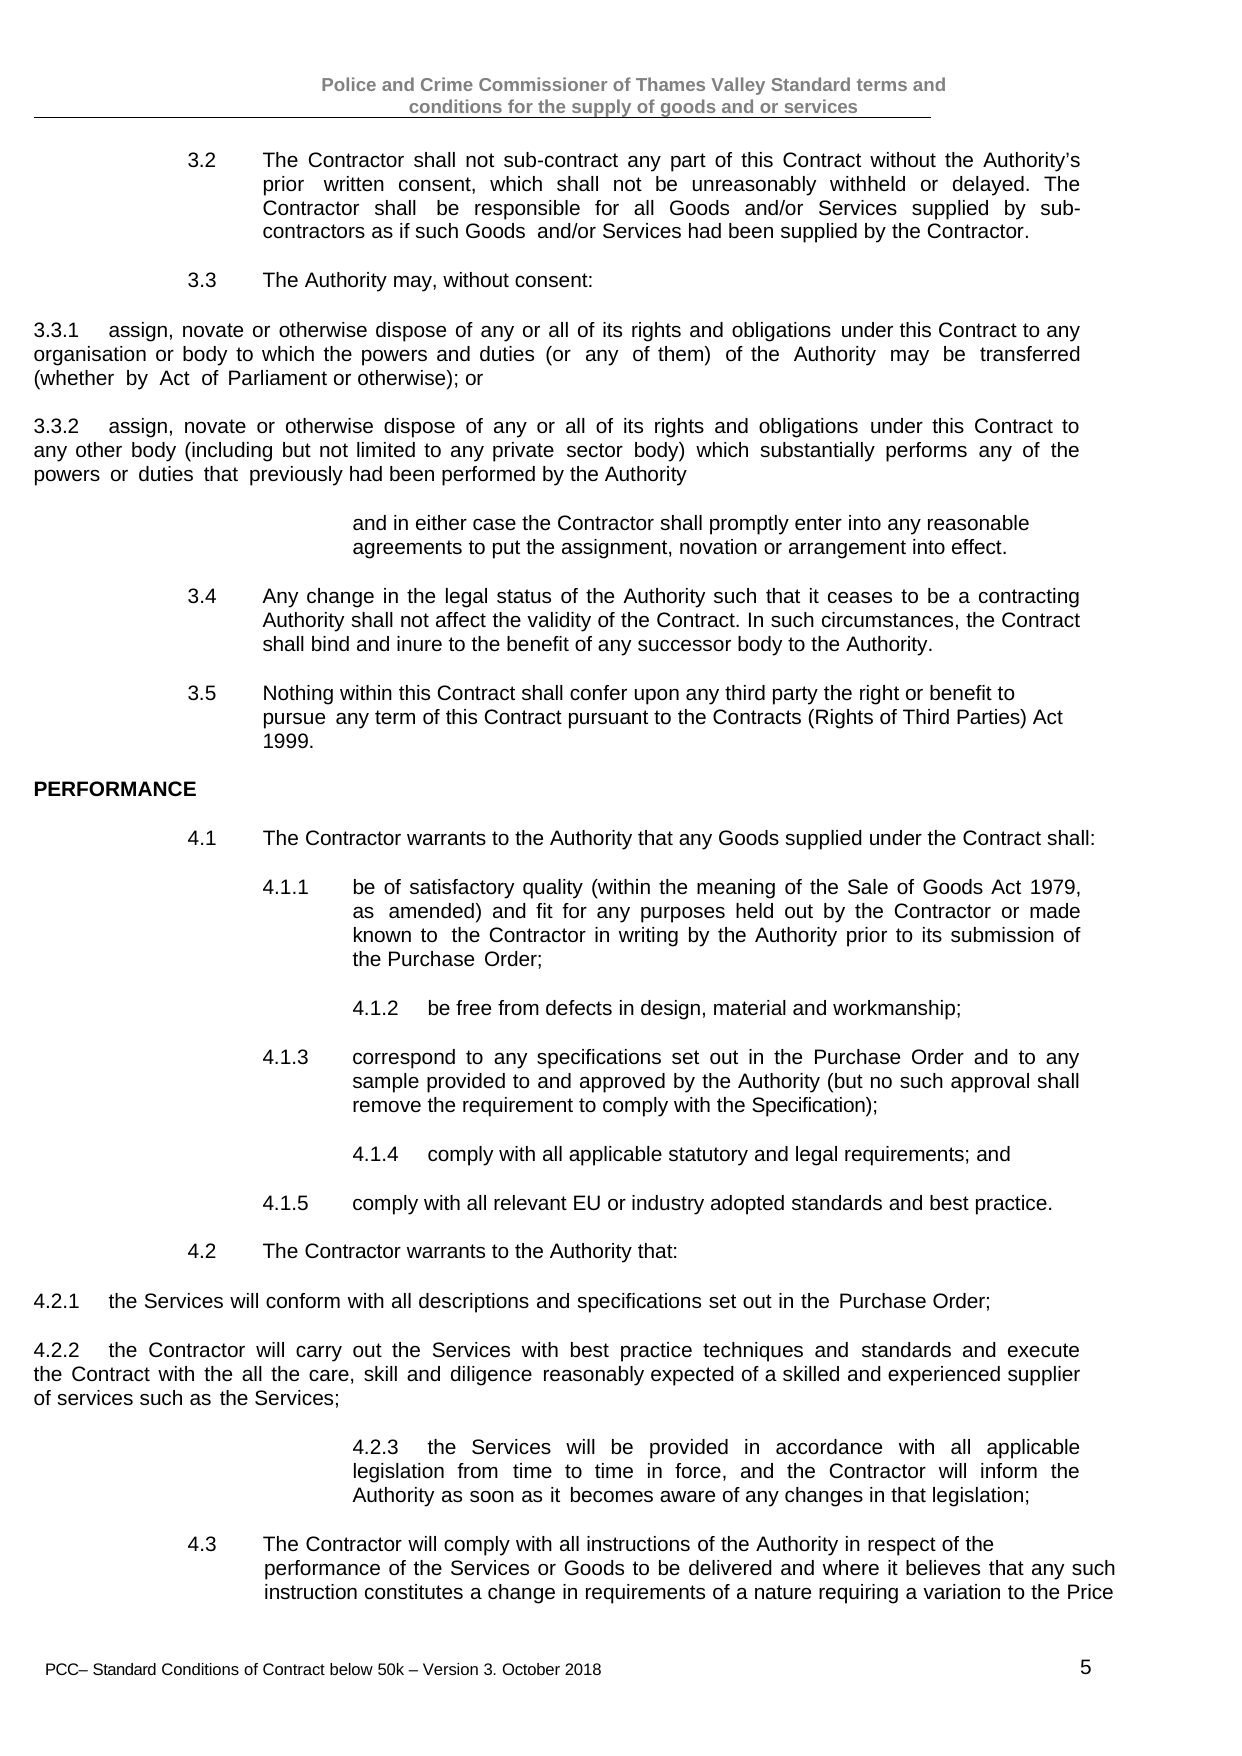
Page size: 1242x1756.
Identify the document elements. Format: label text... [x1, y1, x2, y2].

list The Authority may, without consent: [187, 268, 1135, 292]
list be free from defects in design, material and workmanship; [352, 996, 1135, 1020]
list the Services will be provided in accordance with all applicable legislation from time to time in force, and the Contractor will inform the Authority as soon as it becomes aware of any changes in that legislation; [352, 1435, 1080, 1507]
list be of satisfactory quality (within the meaning of the Sale of Goods Act 1979, as amended) and fit for any purposes held out by the Contractor or made known to the Contractor in writing by the Authority prior to its submission of the Purchase Order; [262, 875, 1081, 971]
list Any change in the legal status of the Authority such that it ceases to be a contracting Authority shall not affect the validity of the Contract. In such circumstances, the Contract shall bind and inure to the benefit of any successor body to the Authority. [187, 584, 1080, 656]
list Nothing within this Contract shall confer upon any third party the right or benefit to pursue any term of this Contract pursuant to the Contracts (Rights of Third Parties) Act 1999. [187, 681, 1080, 752]
list correspond to any specifications set out in the Purchase Order and to any sample provided to and approved by the Authority (but no such approval shall remove the requirement to comply with the Specification); [262, 1045, 1080, 1117]
list The Contractor warrants to the Authority that: [187, 1239, 1135, 1263]
list The Contractor warrants to the Authority that any Goods supplied under the Contract shall: [187, 826, 1135, 850]
list The Contractor shall not sub-contract any part of this Contract without the Authority’s prior written consent, which shall not be unreasonably withheld or delayed. The Contractor shall be responsible for all Goods and/or Services supplied by sub- contractors as if such Goods and/or Services had been supplied by the Contractor. [187, 147, 1081, 243]
list assign, novate or otherwise dispose of any or all of its rights and obligations under this Contract to any organisation or body to which the powers and duties (or any of them) of the Authority may be transferred (whether by Act of Parliament or otherwise); or [33, 317, 1081, 389]
subtitle PERFORMANCE [0, 777, 1135, 801]
list assign, novate or otherwise dispose of any or all of its rights and obligations under this Contract to any other body (including but not limited to any private sector body) which substantially performs any of the powers or duties that previously had been performed by the Authority [33, 414, 1081, 486]
list the Contractor will carry out the Services with best practice techniques and standards and execute the Contract with the all the care, skill and diligence reasonably expected of a skilled and experienced supplier of services such as the Services; [33, 1338, 1080, 1410]
text and in either case the Contractor shall promptly enter into any reasonable agreements to put the assignment, novation or arrangement into effect. [352, 511, 1080, 559]
list the Services will conform with all descriptions and specifications set out in the Purchase Order; [33, 1289, 1080, 1313]
list comply with all relevant EU or industry adopted standards and best practice. [262, 1190, 1135, 1214]
list The Contractor will comply with all instructions of the Authority in respect of the performance of the Services or Goods to be delivered and where it believes that any such instruction constitutes a change in requirements of a nature requiring a variation to the Price [187, 1532, 1124, 1604]
list comply with all applicable statutory and legal requirements; and [352, 1141, 1135, 1165]
